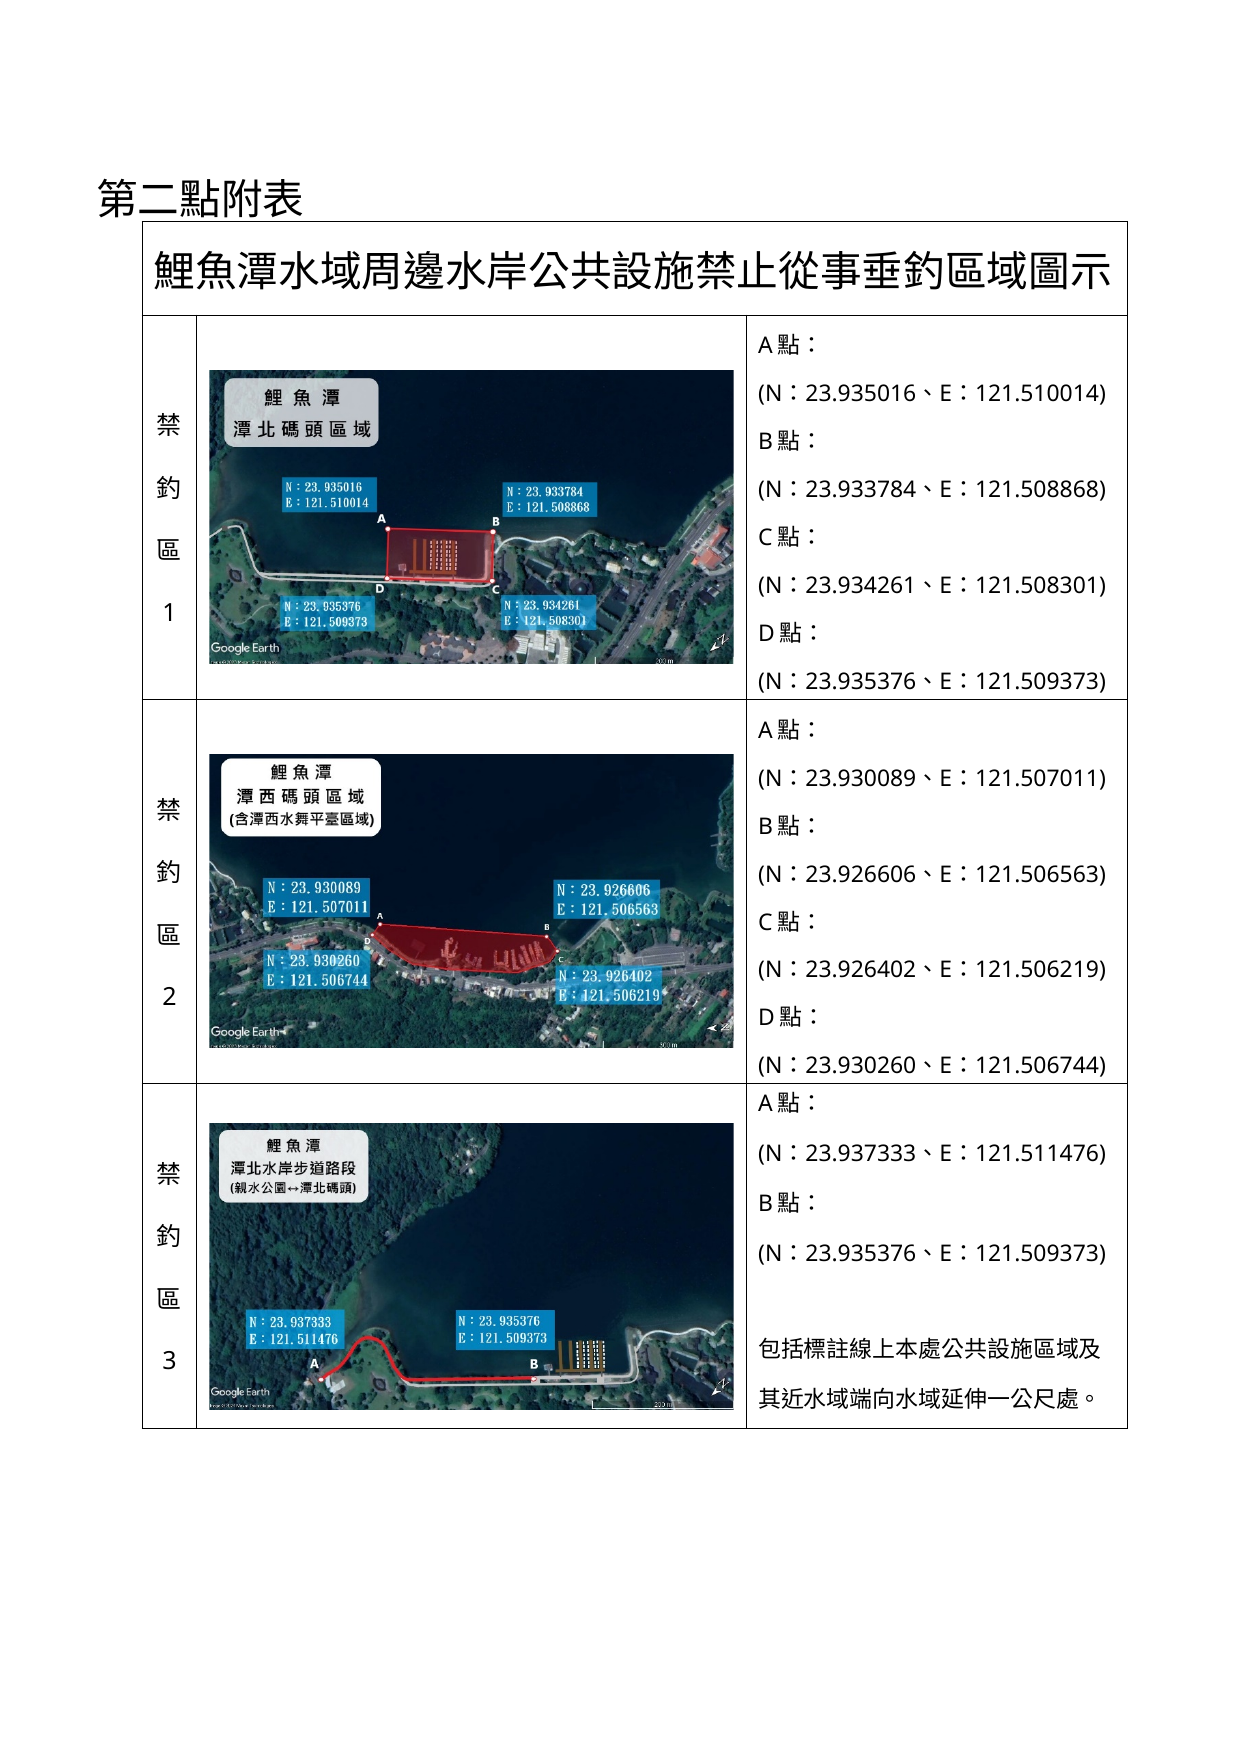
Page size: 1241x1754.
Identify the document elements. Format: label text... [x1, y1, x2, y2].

table_cell 禁釣區 1 [143, 316, 196, 699]
table_cell 禁釣區 3 [143, 1084, 196, 1427]
table_cell [197, 316, 746, 699]
table_cell A點： (N：23.930089、E：121.507011) B點： (N：23.926606、E：121.506563) C點： (N：23.926402、E：121.506219) D點： (N：23.930260、E：121.506744) [747, 700, 1127, 1083]
table_cell A點： (N：23.935016、E：121.510014) B點： (N：23.933784、E：121.508868) C點： (N：23.934261、E：121.508301) D點： (N：23.935376、E：121.509373) [747, 316, 1127, 699]
table_header 鯉魚潭水域周邊水岸公共設施禁止從事垂釣區域圖示 [143, 222, 1127, 314]
table_cell A點： (N：23.937333、E：121.511476) B點： (N：23.935376、E：121.509373) 包括標註線上本處公共設施區域及其近水域端向水域延伸一公尺處。 [747, 1084, 1127, 1427]
table_cell [197, 700, 746, 1083]
picture [209, 1123, 734, 1410]
picture [209, 370, 734, 664]
picture [209, 754, 734, 1048]
table_cell 禁釣區 2 [143, 700, 196, 1083]
table_cell [197, 1084, 746, 1427]
